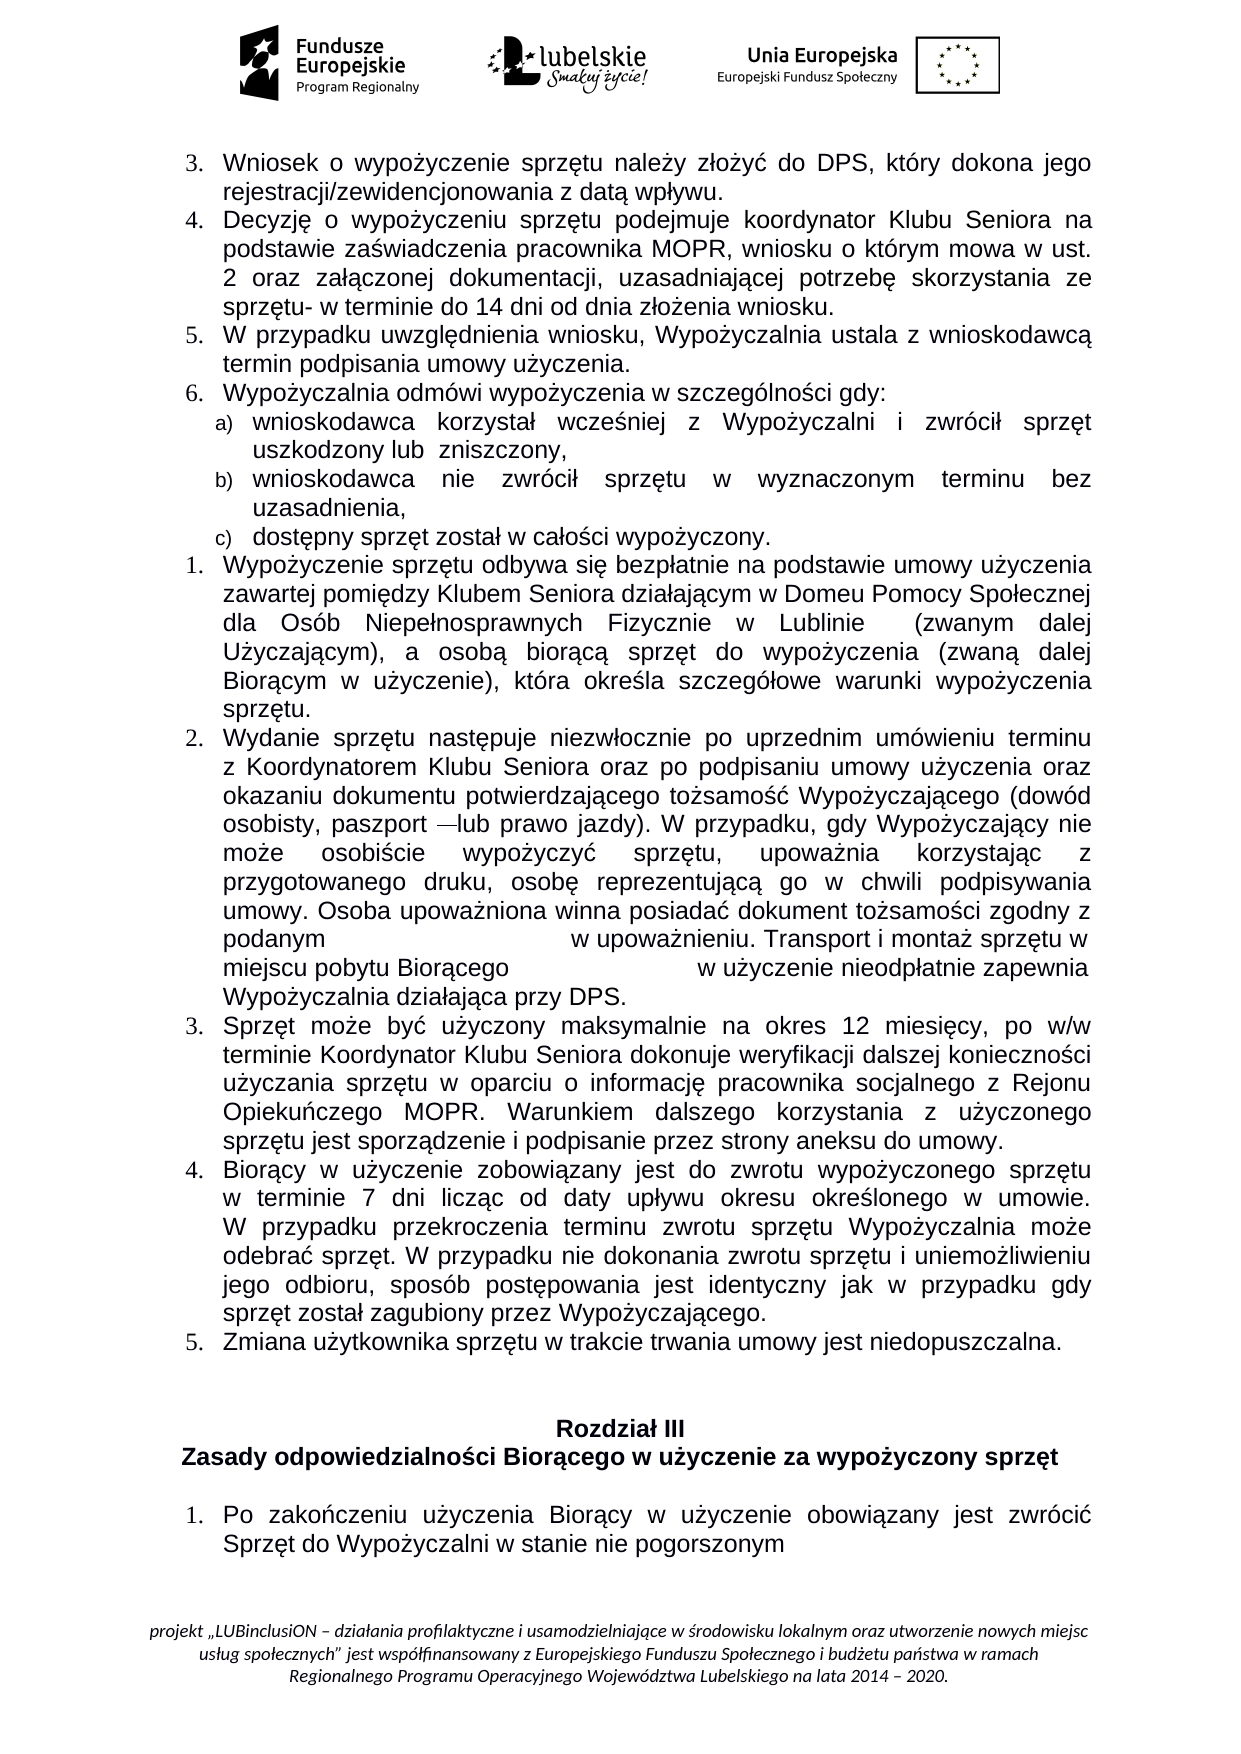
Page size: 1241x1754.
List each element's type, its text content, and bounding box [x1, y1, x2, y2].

list Wypożyczenie sprzętu odbywa się bezpłatnie na podstawie umowy użyczenia zawartej pomiędzy Klubem Seniora działającym w Domeu Pomocy Społecznej dla Osób Niepełnosprawnych Fizycznie w Lublinie (zwanym dalej Użyczającym), a osobą biorącą sprzęt do wypożyczenia (zwaną dalej Biorącym w użyczenie), która określa szczegółowe warunki wypożyczenia sprzętu. [185, 551, 1093, 723]
list Wypożyczalnia odmówi wypożyczenia w szczególności gdy: [185, 378, 1093, 407]
list Wniosek o wypożyczenie sprzętu należy złożyć do DPS, który dokona jego rejestracji/zewidencjonowania z datą wpływu. [185, 148, 1093, 205]
list Zmiana użytkownika sprzętu w trakcie trwania umowy jest niedopuszczalna. [185, 1327, 1093, 1356]
list W przypadku uwzględnienia wniosku, Wypożyczalnia ustala z wnioskodawcą termin podpisania umowy użyczenia. [185, 320, 1093, 378]
list wnioskodawca nie zwrócił sprzętu w wyznaczonym terminu bez uzasadnienia, [215, 464, 1093, 522]
list Biorący w użyczenie zobowiązany jest do zwrotu wypożyczonego sprzętu w terminie 7 dni licząc od daty upływu okresu określonego w umowie. W przypadku przekroczenia terminu zwrotu sprzętu Wypożyczalnia może odebrać sprzęt. W przypadku nie dokonania zwrotu sprzętu i uniemożliwieniu jego odbioru, sposób postępowania jest identyczny jak w przypadku gdy sprzęt został zagubiony przez Wypożyczającego. [185, 1154, 1093, 1327]
picture [240, 25, 1000, 101]
text Rozdział III [148, 1413, 1093, 1442]
list Wydanie sprzętu następuje niezwłocznie po uprzednim umówieniu terminu z Koordynatorem Klubu Seniora oraz po podpisaniu umowy użyczenia oraz okazaniu dokumentu potwierdzającego tożsamość Wypożyczającego (dowód osobisty, paszport lub prawo jazdy). W przypadku, gdy Wypożyczający nie może osobiście wypożyczyć sprzętu, upoważnia korzystając z przygotowanego druku, osobę reprezentującą go w chwili podpisywania umowy. Osoba upoważniona winna posiadać dokument tożsamości zgodny z podanym w upoważnieniu. Transport i montaż sprzętu w miejscu pobytu Biorącego w użyczenie nieodpłatnie zapewnia Wypożyczalnia działająca przy DPS. [185, 723, 1093, 1011]
list Decyzję o wypożyczeniu sprzętu podejmuje koordynator Klubu Seniora na podstawie zaświadczenia pracownika MOPR, wniosku o którym mowa w ust. 2 oraz załączonej dokumentacji, uzasadniającej potrzebę skorzystania ze sprzętu- w terminie do 14 dni od dnia złożenia wniosku. [185, 205, 1093, 320]
list wnioskodawca korzystał wcześniej z Wypożyczalni i zwrócił sprzęt uszkodzony lub zniszczony, [215, 407, 1093, 464]
list Po zakończeniu użyczenia Biorący w użyczenie obowiązany jest zwrócić Sprzęt do Wypożyczalni w stanie nie pogorszonym [185, 1500, 1093, 1557]
text Zasady odpowiedzialności Biorącego w użyczenie za wypożyczony sprzęt [148, 1442, 1093, 1471]
list Sprzęt może być użyczony maksymalnie na okres 12 miesięcy, po w/w terminie Koordynator Klubu Seniora dokonuje weryfikacji dalszej konieczności użyczania sprzętu w oparciu o informację pracownika socjalnego z Rejonu Opiekuńczego MOPR. Warunkiem dalszego korzystania z użyczonego sprzętu jest sporządzenie i podpisanie przez strony aneksu do umowy. [185, 1011, 1093, 1154]
list dostępny sprzęt został w całości wypożyczony. [215, 522, 1093, 551]
